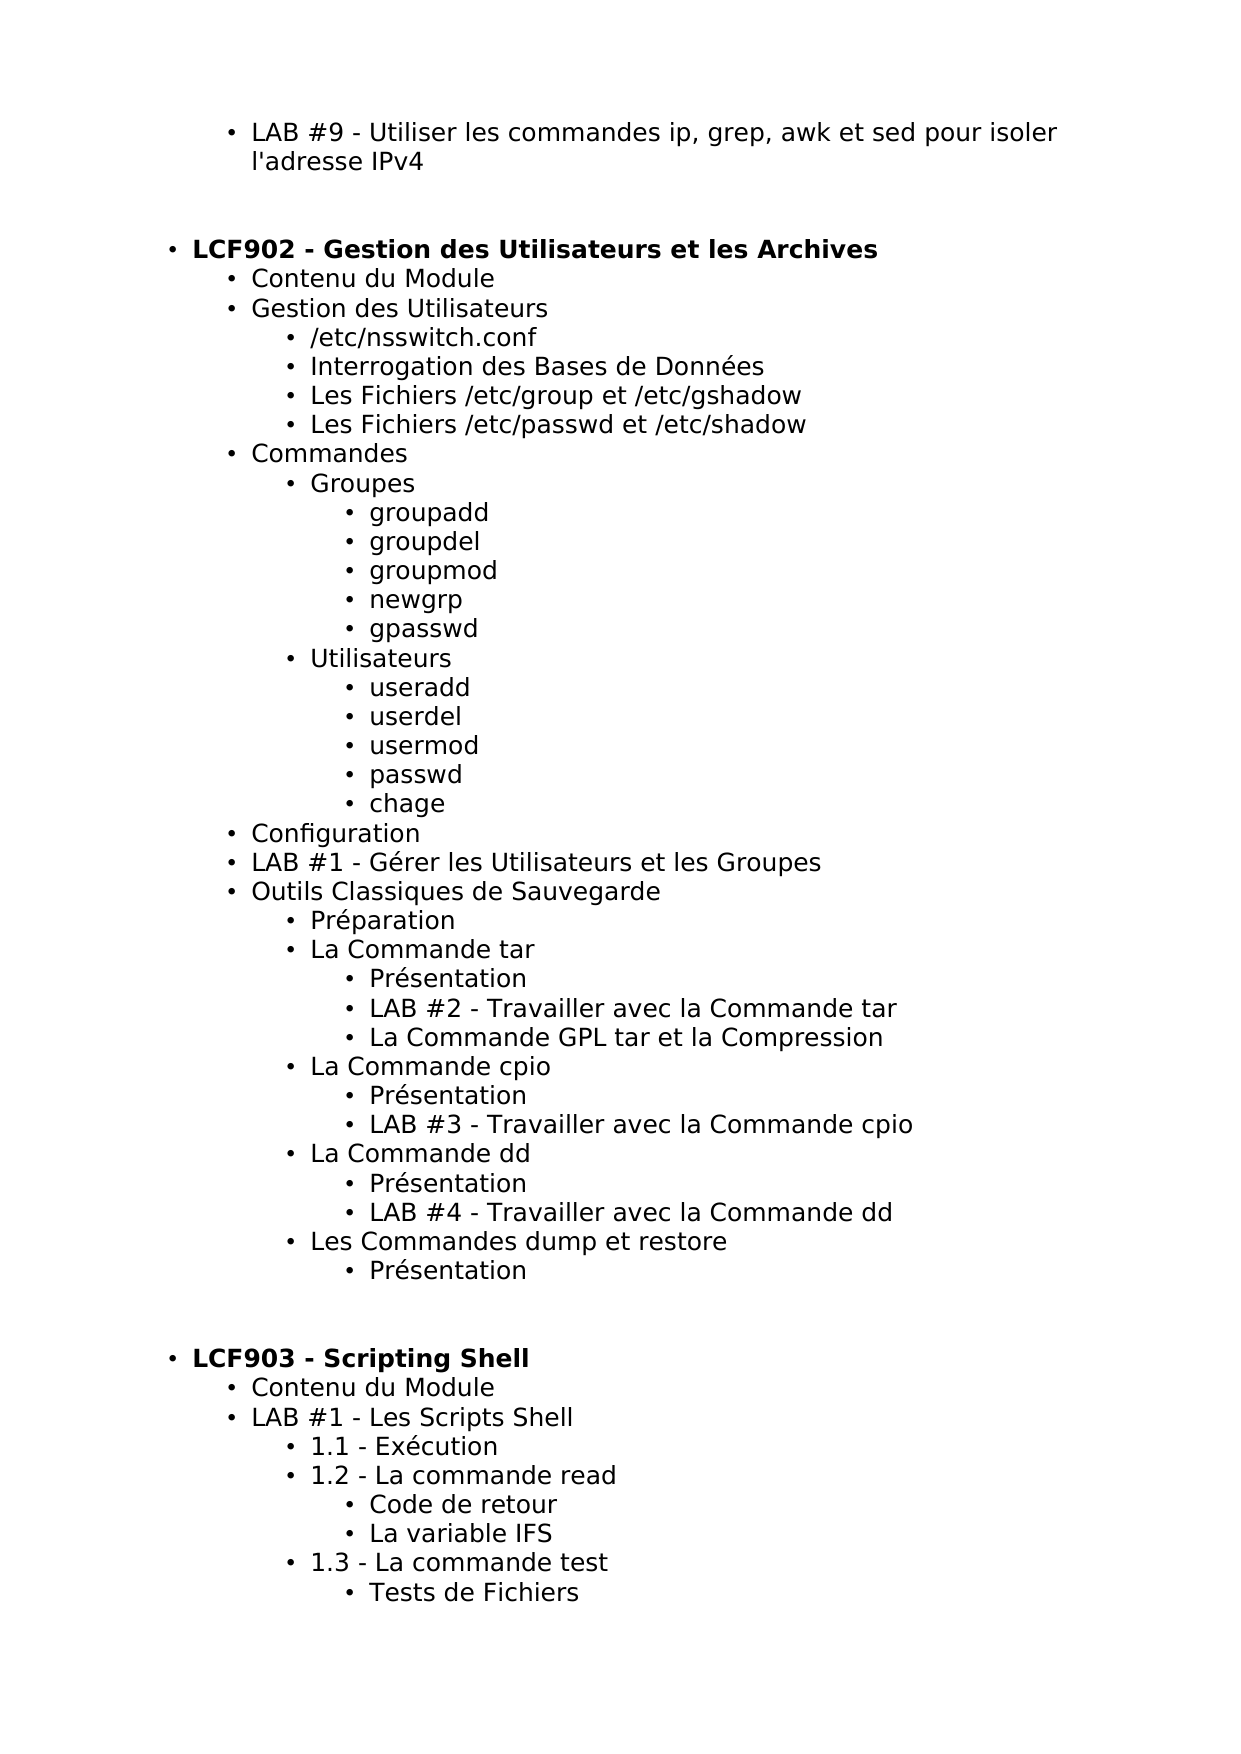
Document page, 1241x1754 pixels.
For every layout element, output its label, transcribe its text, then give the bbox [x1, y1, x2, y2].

list Présentation [354, 1256, 1122, 1285]
list La variable IFS [354, 1519, 1122, 1548]
list La Commande tar [295, 935, 1122, 964]
list LAB #3 - Travailler avec la Commande cpio [354, 1110, 1122, 1139]
list useradd [354, 673, 1122, 702]
list newgrp [354, 585, 1122, 614]
list 1.3 - La commande test [295, 1548, 1122, 1578]
list /etc/nsswitch.conf [295, 323, 1122, 352]
list passwd [354, 760, 1122, 789]
list Groupes [295, 469, 1122, 498]
list Les Fichiers /etc/group et /etc/gshadow [295, 381, 1122, 410]
list Les Fichiers /etc/passwd et /etc/shadow [295, 410, 1122, 439]
list LAB #9 - Utiliser les commandes ip, grep, awk et sed pour isoler l'adresse IPv4 [236, 118, 1122, 176]
list Contenu du Module [236, 1373, 1122, 1403]
list LAB #1 - Les Scripts Shell [236, 1403, 1122, 1432]
list groupmod [354, 556, 1122, 585]
list La Commande cpio [295, 1052, 1122, 1081]
list Présentation [354, 964, 1122, 994]
list LAB #1 - Gérer les Utilisateurs et les Groupes [236, 848, 1122, 877]
list LCF903 - Scripting Shell [177, 1344, 1122, 1373]
list gpasswd [354, 614, 1122, 644]
list Interrogation des Bases de Données [295, 352, 1122, 381]
list groupadd [354, 498, 1122, 527]
list La Commande dd [295, 1139, 1122, 1169]
list usermod [354, 731, 1122, 760]
list 1.2 - La commande read [295, 1461, 1122, 1490]
list LAB #4 - Travailler avec la Commande dd [354, 1198, 1122, 1227]
list Tests de Fichiers [354, 1578, 1122, 1607]
list Présentation [354, 1169, 1122, 1198]
list Utilisateurs [295, 644, 1122, 673]
list LAB #2 - Travailler avec la Commande tar [354, 994, 1122, 1023]
list La Commande GPL tar et la Compression [354, 1023, 1122, 1052]
list Gestion des Utilisateurs [236, 294, 1122, 323]
list groupdel [354, 527, 1122, 556]
list LCF902 - Gestion des Utilisateurs et les Archives [177, 235, 1122, 264]
list Code de retour [354, 1490, 1122, 1519]
list Contenu du Module [236, 264, 1122, 294]
list 1.1 - Exécution [295, 1432, 1122, 1461]
list Les Commandes dump et restore [295, 1227, 1122, 1256]
list Configuration [236, 819, 1122, 848]
list Commandes [236, 439, 1122, 469]
list Préparation [295, 906, 1122, 935]
list Outils Classiques de Sauvegarde [236, 877, 1122, 906]
list chage [354, 789, 1122, 819]
list Présentation [354, 1081, 1122, 1110]
list userdel [354, 702, 1122, 731]
